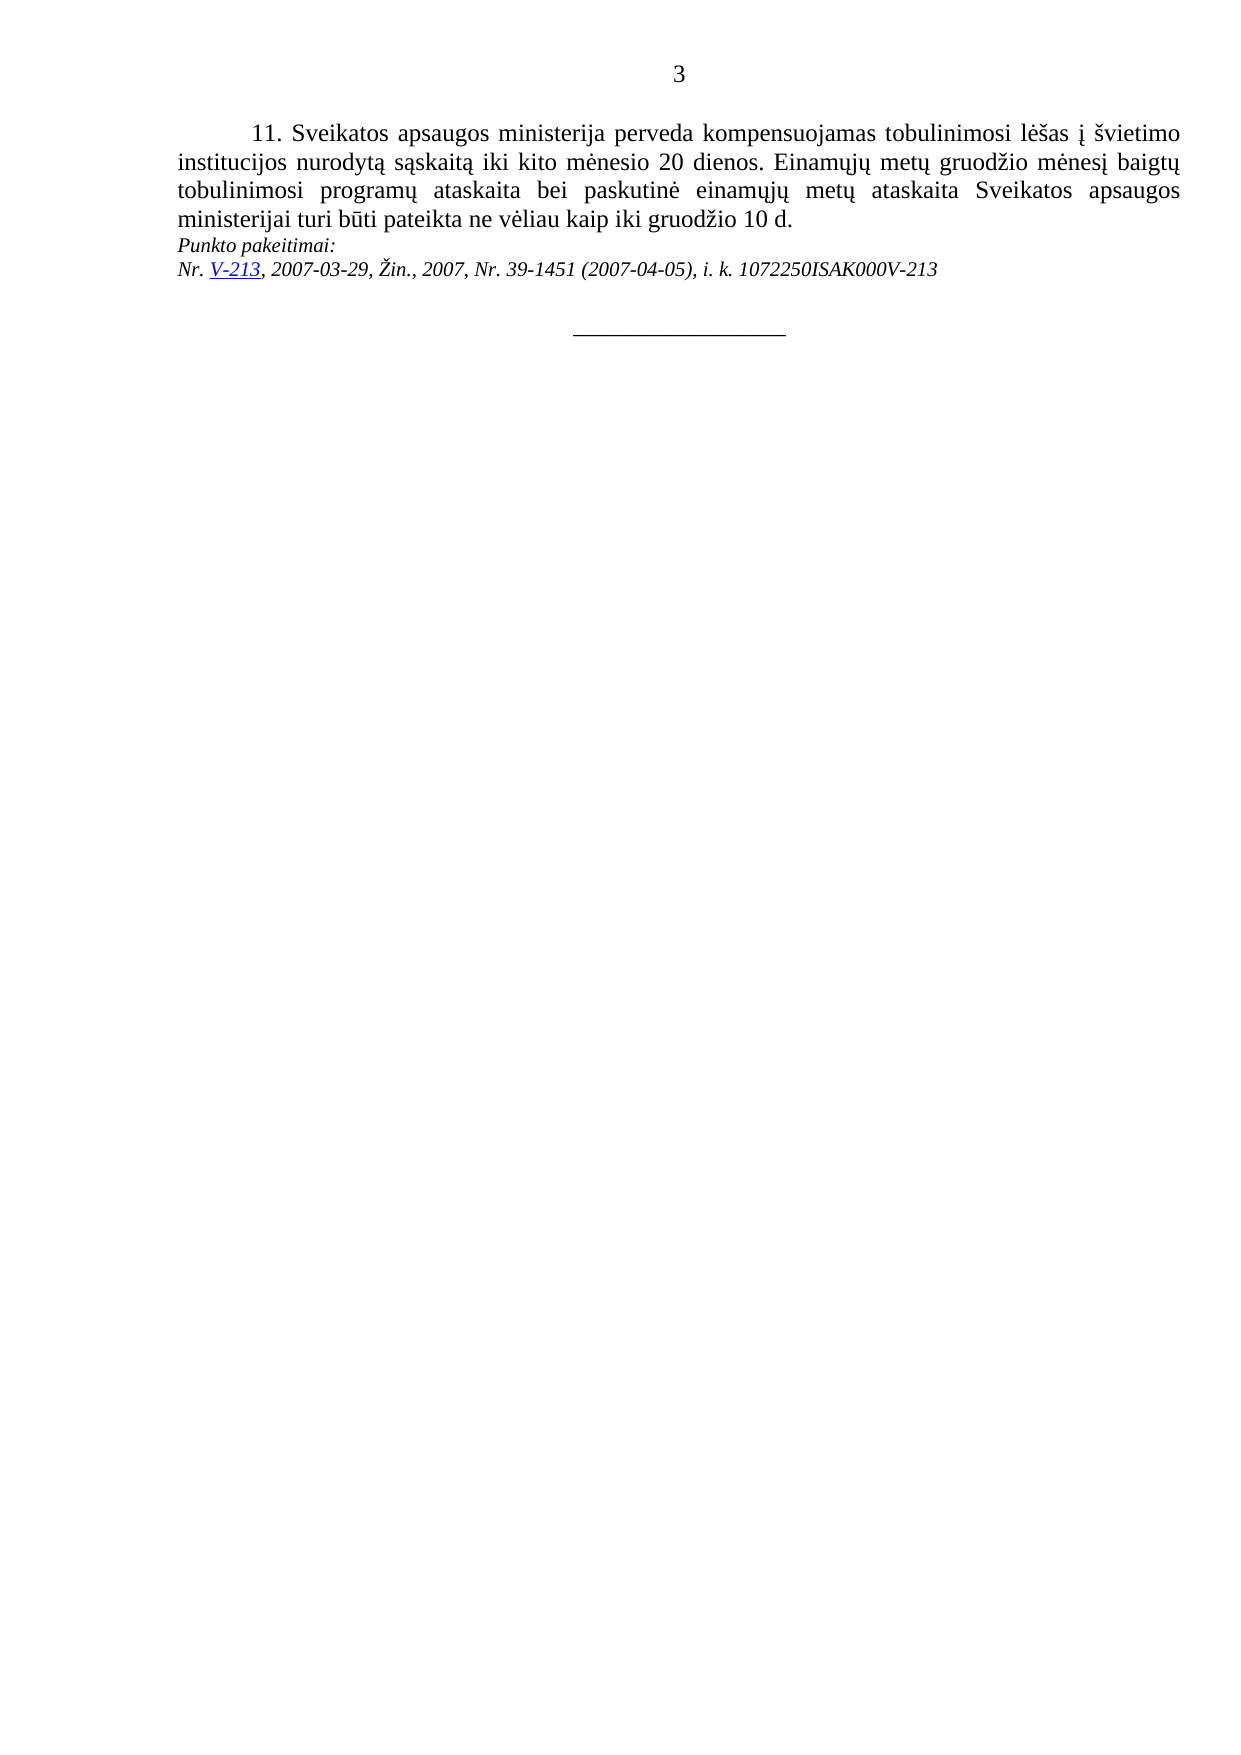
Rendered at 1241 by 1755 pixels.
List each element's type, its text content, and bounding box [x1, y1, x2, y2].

text Punkto pakeitimai: [177, 233, 1181, 257]
text 11. Sveikatos apsaugos ministerija perveda kompensuojamas tobulinimosi lėšas į švietimo institucijos nurodytą sąskaitą iki kito mėnesio 20 dienos. Einamųjų metų gruodžio mėnesį baigtų tobulinimosi programų ataskaita bei paskutinė einamųjų metų ataskaita Sveikatos apsaugos ministerijai turi būti pateikta ne vėliau kaip iki gruodžio 10 d. [177, 118, 1181, 233]
text Nr. V-213, 2007-03-29, Žin., 2007, Nr. 39-1451 (2007-04-05), i. k. 1072250ISAK000V-213 [177, 257, 1181, 281]
text _________________ [177, 310, 1181, 339]
